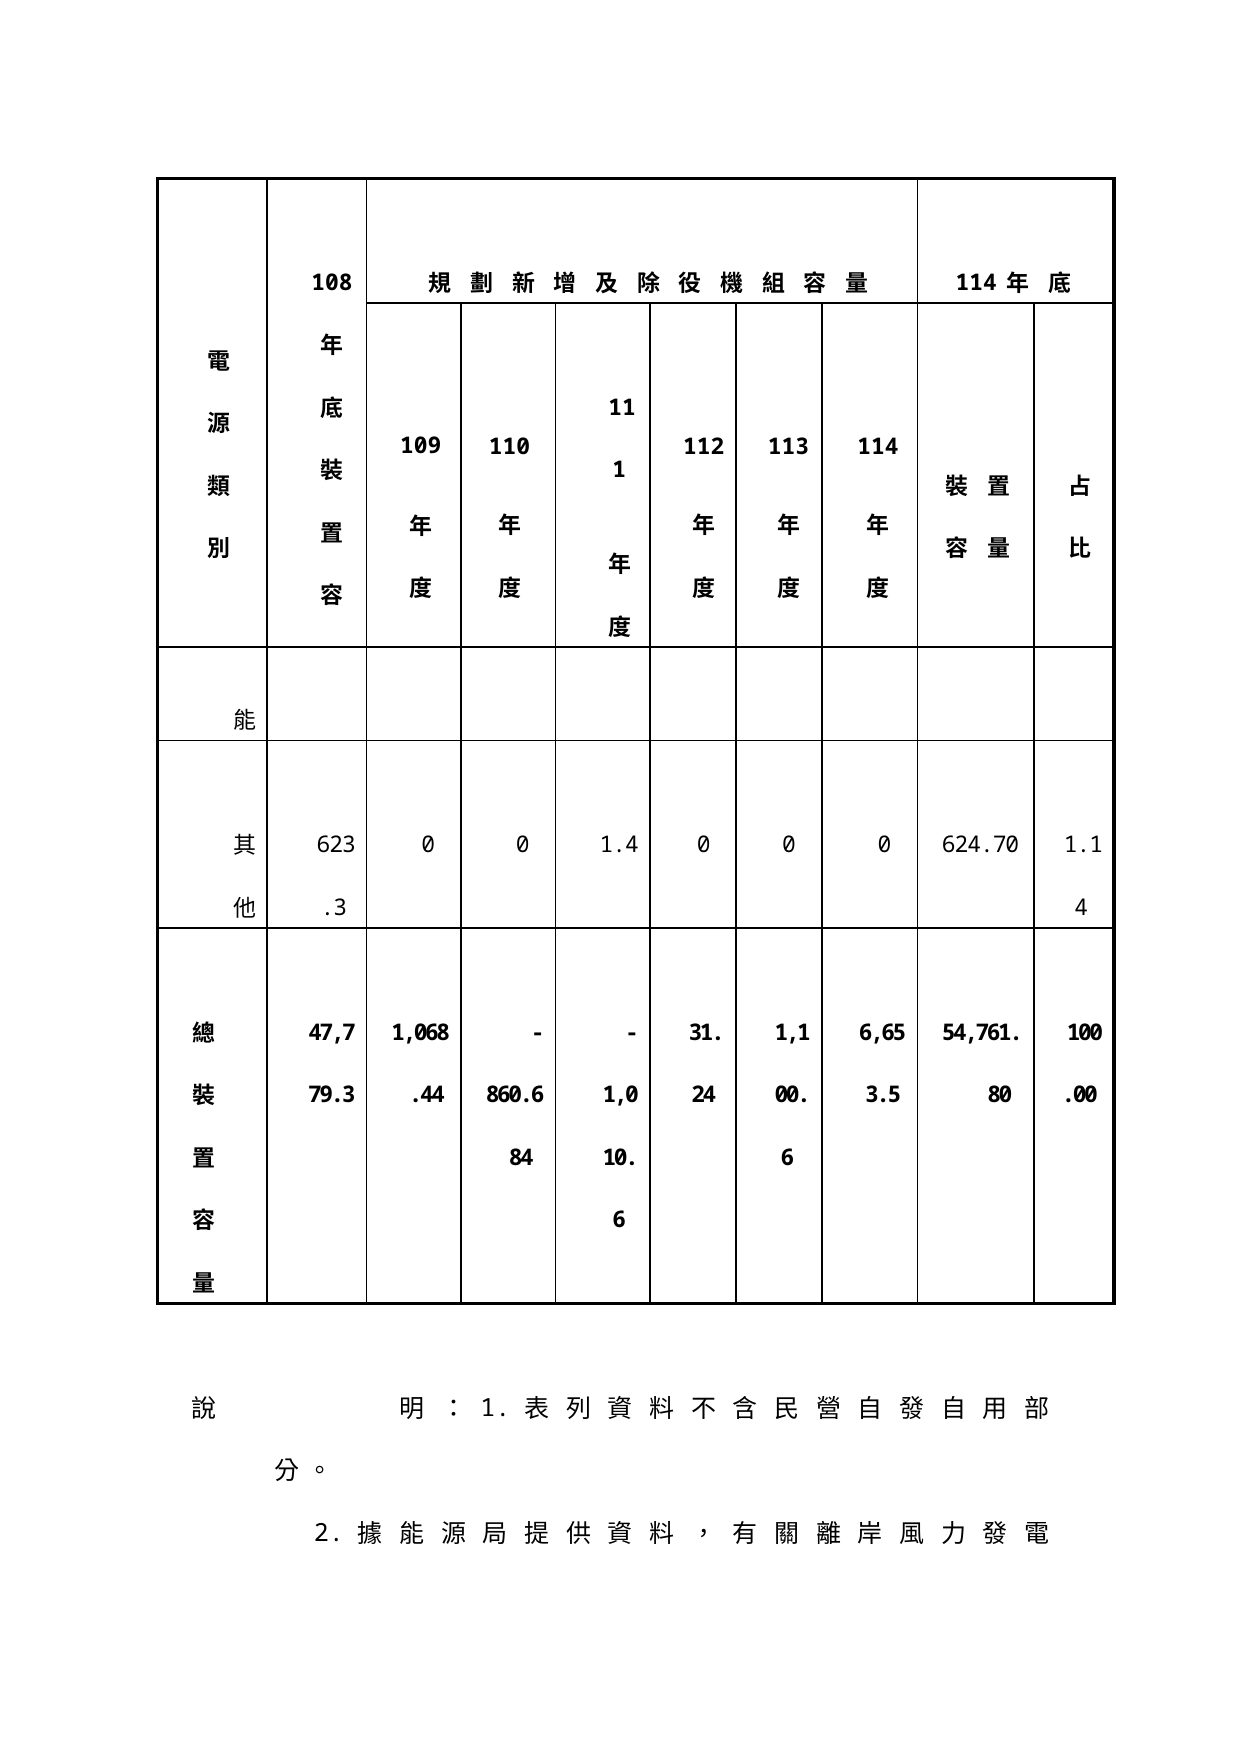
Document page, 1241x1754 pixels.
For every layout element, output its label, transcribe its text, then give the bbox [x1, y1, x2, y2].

table_cell 47,779.3 [268, 929, 366, 1302]
table_cell -1,010.6 [556, 929, 649, 1302]
table_cell [367, 648, 460, 740]
table_cell [737, 648, 821, 740]
table_cell [918, 648, 1033, 740]
table_cell [823, 648, 917, 740]
table_cell 54,761.80 [918, 929, 1033, 1302]
table_cell 0 [462, 741, 555, 927]
table_header 電源類別 [159, 180, 266, 646]
table_cell 31.24 [651, 929, 735, 1302]
table_cell 總裝置容量 [159, 929, 266, 1302]
table_cell 1.14 [1035, 741, 1112, 927]
table_cell 裝置容量 [918, 304, 1033, 646]
text 2.據能源局提供資料，有關離岸風力發電 [274, 1490, 1058, 1552]
table_cell 占比 [1035, 304, 1112, 646]
table_cell 1,068.44 [367, 929, 460, 1302]
table_cell 109 年度 [367, 304, 460, 646]
table_cell 其他 [159, 741, 266, 927]
table_cell 1.4 [556, 741, 649, 927]
table_cell 100.00 [1035, 929, 1112, 1302]
table_cell [462, 648, 555, 740]
text 說 明：1.表列資料不含民營自發自用部分。 [151, 1365, 1058, 1490]
table_cell [651, 648, 735, 740]
table_cell [1035, 648, 1112, 740]
table_cell [556, 648, 649, 740]
table_cell 110 年度 [462, 304, 555, 646]
table_cell 0 [367, 741, 460, 927]
table_cell 3,598 [268, 648, 366, 740]
table_header 規劃新增及除役機組容量 [367, 180, 917, 302]
table_cell 0 [651, 741, 735, 927]
table_header 114年底 [918, 180, 1112, 302]
table_cell 0 [823, 741, 917, 927]
table_cell 114 年度 [823, 304, 917, 646]
table_cell 6,653.5 [823, 929, 917, 1302]
table_cell -860.684 [462, 929, 555, 1302]
table_cell 0 [737, 741, 821, 927]
table_cell 112 年度 [651, 304, 735, 646]
table_cell 1,100.6 [737, 929, 821, 1302]
table_header 108年底裝置容量 [268, 180, 366, 646]
table_cell 623.3 [268, 741, 366, 927]
table_cell 111 年度 [556, 304, 649, 646]
table_cell 能 [159, 648, 266, 740]
table_cell 113 年度 [737, 304, 821, 646]
table_cell 624.70 [918, 741, 1033, 927]
